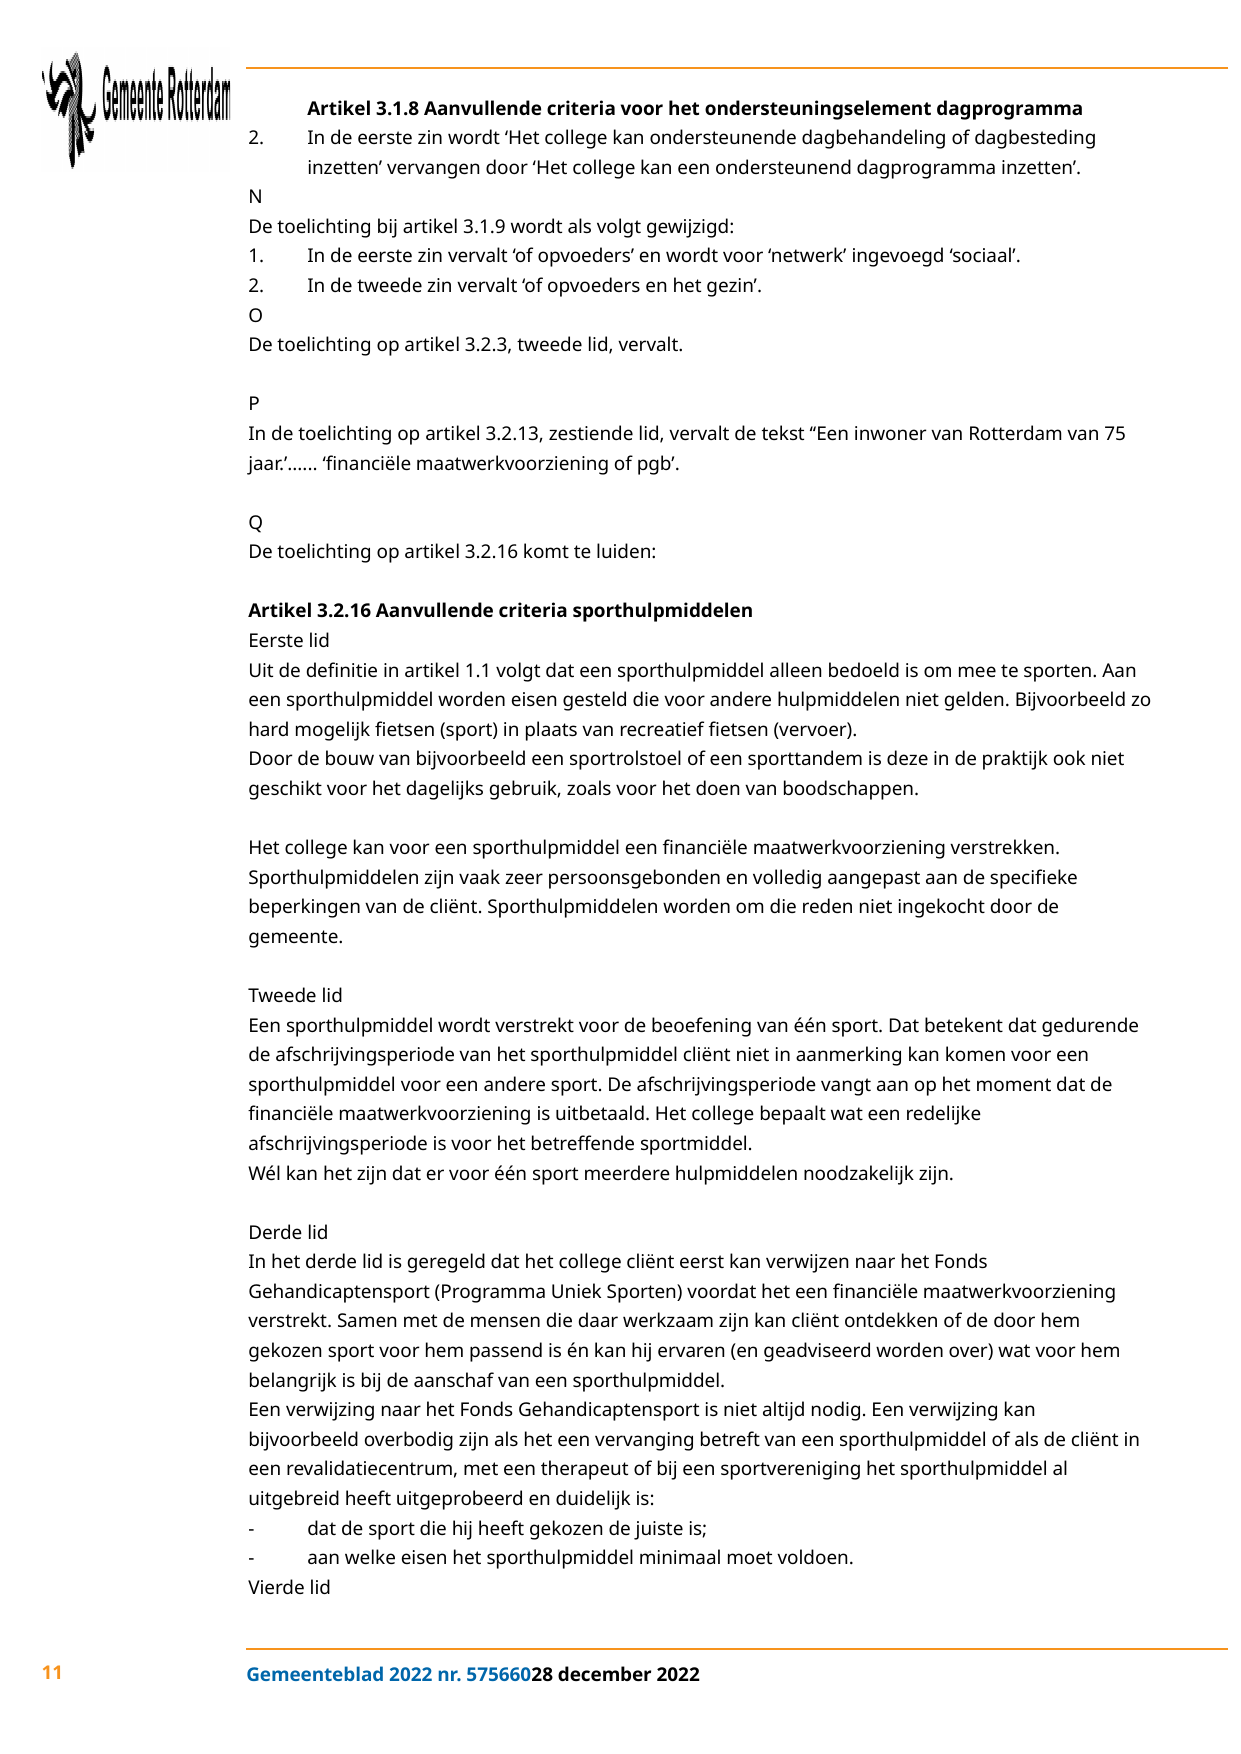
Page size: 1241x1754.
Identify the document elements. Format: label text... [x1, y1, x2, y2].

text Een verwijzing naar het Fonds Gehandicaptensport is niet altijd nodig. Een verwijzing kan bijvoorbeeld overbodig zijn als het een vervanging betreft van een sporthulpmiddel of als de cliënt in een revalidatiecentrum, met een therapeut of bij een sportvereniging het sporthulpmiddel al uitgebreid heeft uitgeprobeerd en duidelijk is: [248, 1396, 1152, 1511]
text Wél kan het zijn dat er voor één sport meerdere hulpmiddelen noodzakelijk zijn. [248, 1160, 1152, 1186]
text Door de bouw van bijvoorbeeld een sportrolstoel of een sporttandem is deze in de praktijk ook niet geschikt voor het dagelijks gebruik, zoals voor het doen van boodschappen. [248, 746, 1152, 801]
text De toelichting op artikel 3.2.3, tweede lid, vervalt. [248, 331, 1152, 357]
text N [248, 183, 1152, 209]
list aan welke eisen het sporthulpmiddel minimaal moet voldoen. [248, 1544, 1152, 1570]
text De toelichting op artikel 3.2.16 komt te luiden: [248, 538, 1152, 564]
text In het derde lid is geregeld dat het college cliënt eerst kan verwijzen naar het Fonds Gehandicaptensport (Programma Uniek Sporten) voordat het een financiële maatwerkvoorziening verstrekt. Samen met de mensen die daar werkzaam zijn kan cliënt ontdekken of de door hem gekozen sport voor hem passend is én kan hij ervaren (en geadviseerd worden over) wat voor hem belangrijk is bij de aanschaf van een sporthulpmiddel. [248, 1248, 1152, 1393]
text P [248, 391, 1152, 416]
text Tweede lid [248, 982, 1152, 1008]
text Derde lid [248, 1219, 1152, 1245]
picture [41, 47, 231, 172]
text Q [248, 509, 1152, 535]
list In de tweede zin vervalt ‘of opvoeders en het gezin’. [248, 272, 1152, 298]
text O [248, 302, 1152, 328]
text Vierde lid [248, 1574, 1152, 1600]
text Artikel 3.2.16 Aanvullende criteria sporthulpmiddelen [248, 598, 1152, 623]
text Uit de definitie in artikel 1.1 volgt dat een sporthulpmiddel alleen bedoeld is om mee te sporten. Aan een sporthulpmiddel worden eisen gesteld die voor andere hulpmiddelen niet gelden. Bijvoorbeeld zo hard mogelijk fietsen (sport) in plaats van recreatief fietsen (vervoer). [248, 657, 1152, 742]
text Een sporthulpmiddel wordt verstrekt voor de beoefening van één sport. Dat betekent dat gedurende de afschrijvingsperiode van het sporthulpmiddel cliënt niet in aanmerking kan komen voor een sporthulpmiddel voor een andere sport. De afschrijvingsperiode vangt aan op het moment dat de financiële maatwerkvoorziening is uitbetaald. Het college bepaalt wat een redelijke afschrijvingsperiode is voor het betreffende sportmiddel. [248, 1012, 1152, 1156]
list In de eerste zin wordt ‘Het college kan ondersteunende dagbehandeling of dagbesteding inzetten’ vervangen door ‘Het college kan een ondersteunend dagprogramma inzetten’. [248, 124, 1152, 180]
text Het college kan voor een sporthulpmiddel een financiële maatwerkvoorziening verstrekken. [248, 834, 1152, 860]
list Artikel 3.1.8 Aanvullende criteria voor het ondersteuningselement dagprogramma [248, 95, 1152, 121]
text De toelichting bij artikel 3.1.9 wordt als volgt gewijzigd: [248, 213, 1152, 239]
list dat de sport die hij heeft gekozen de juiste is; [248, 1515, 1152, 1541]
text Eerste lid [248, 627, 1152, 653]
text Sporthulpmiddelen zijn vaak zeer persoonsgebonden en volledig aangepast aan de specifieke beperkingen van de cliënt. Sporthulpmiddelen worden om die reden niet ingekocht door de gemeente. [248, 864, 1152, 949]
list In de eerste zin vervalt ‘of opvoeders’ en wordt voor ‘netwerk’ ingevoegd ‘sociaal’. [248, 243, 1152, 268]
text In de toelichting op artikel 3.2.13, zestiende lid, vervalt de tekst ‘‘Een inwoner van Rotterdam van 75 jaar.’...... ‘financiële maatwerkvoorziening of pgb’. [248, 420, 1152, 476]
